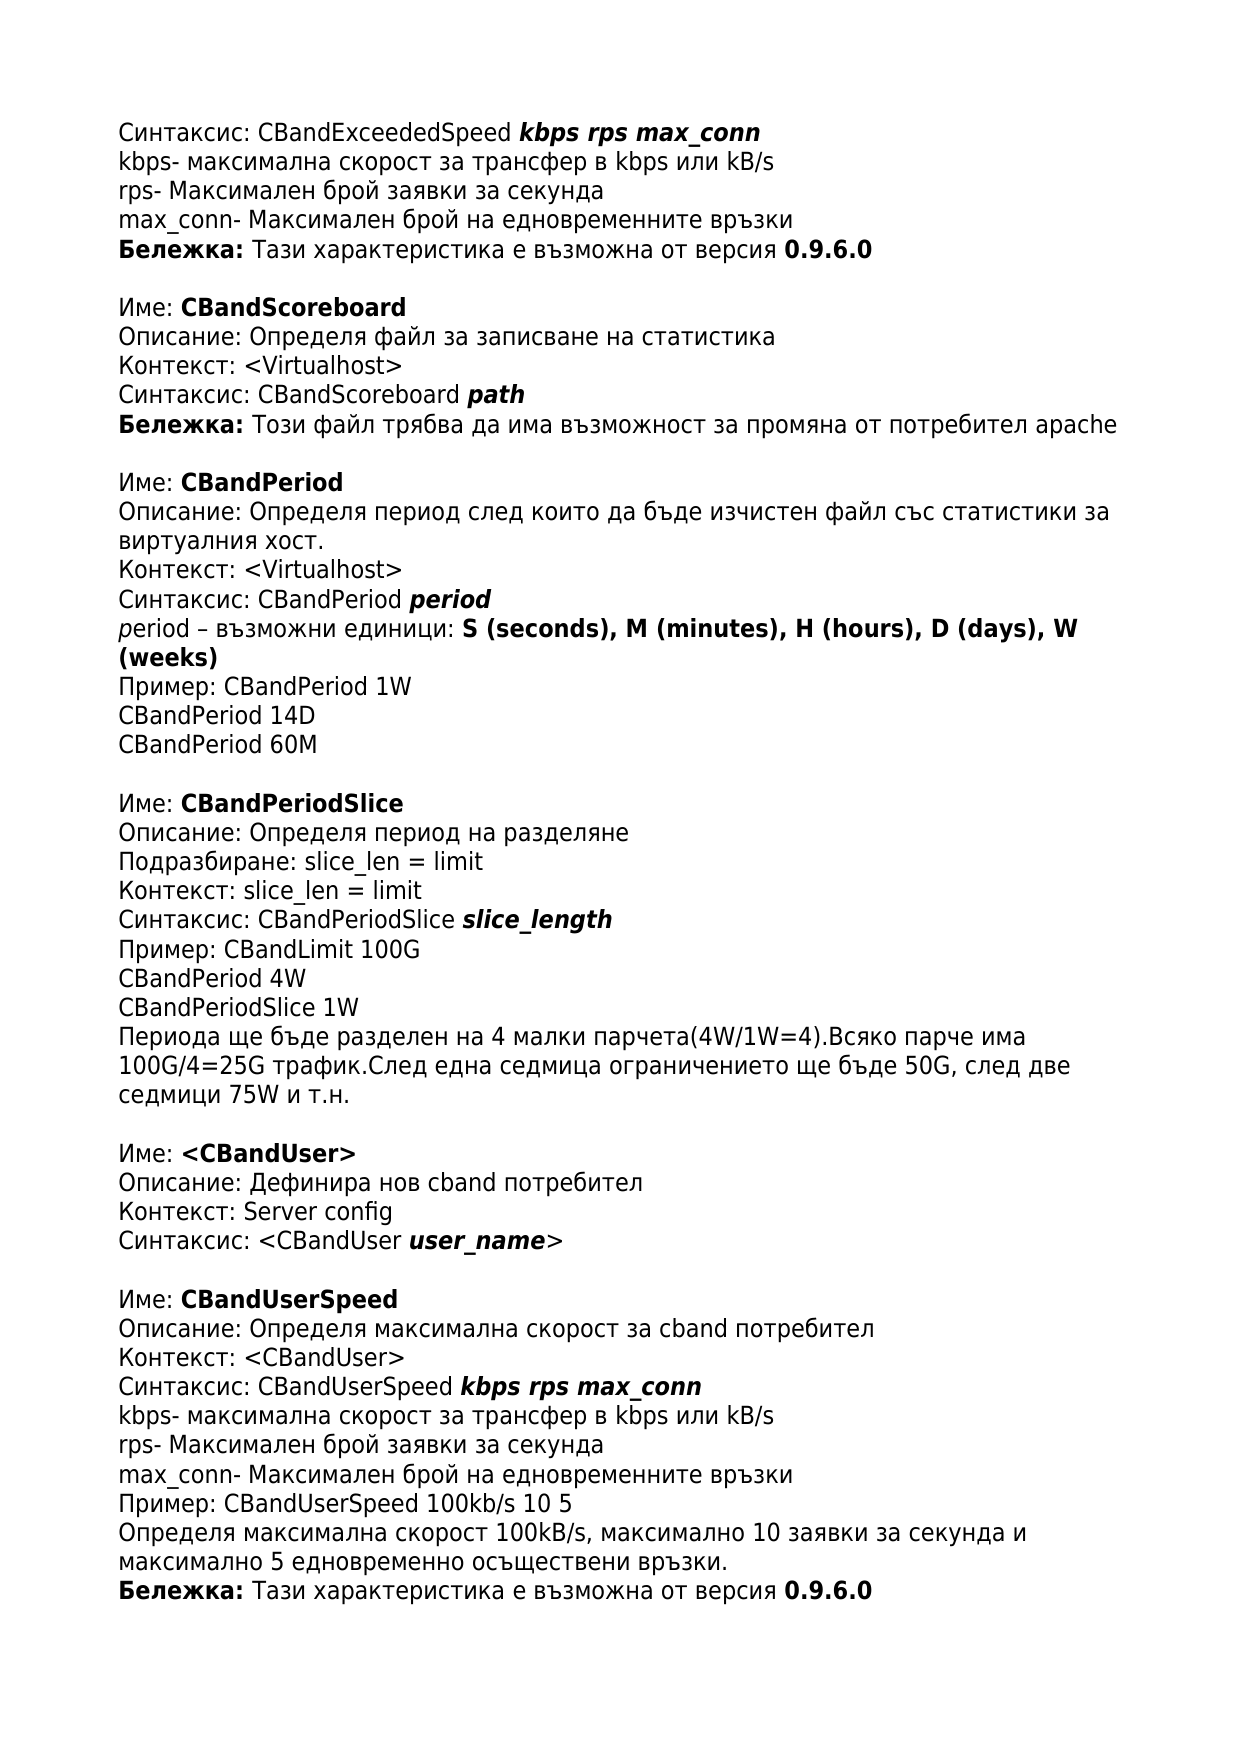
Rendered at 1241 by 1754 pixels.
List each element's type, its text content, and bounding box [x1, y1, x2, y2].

text Периода ще бъде разделен на 4 малки парчета(4W/1W=4).Всяко парче има 100G/4=25G трафик.След една седмица ограничението ще бъде 50G, след две седмици 75W и т.н. [118, 1022, 1122, 1110]
text max_conn- Максимален брой на едновременните връзки [118, 206, 1122, 235]
text rps- Максимален брой заявки за секунда [118, 1431, 1122, 1460]
text Контекст: Server config [118, 1197, 1122, 1226]
text Описание: Определя файл за записване на статистика [118, 322, 1122, 351]
text Синтаксис: CBandUserSpeed kbps rps max_conn [118, 1372, 1122, 1401]
text Описание: Определя период на разделяне [118, 818, 1122, 847]
text Синтаксис: CBandExceededSpeed kbps rps max_conn [118, 118, 1122, 147]
text Контекст: <Virtualhost> [118, 556, 1122, 585]
text Описание: Определя максимална скорост за cband потребител [118, 1314, 1122, 1343]
text Синтаксис: CBandPeriod period [118, 585, 1122, 614]
text Синтаксис: CBandPeriodSlice slice_length [118, 906, 1122, 935]
text Подразбиране: slice_len = limit [118, 847, 1122, 876]
text Описание: Дефинира нов cband потребител [118, 1168, 1122, 1197]
text rps- Максимален брой заявки за секунда [118, 176, 1122, 206]
text Синтаксис: CBandScoreboard path [118, 381, 1122, 410]
text Пример: CBandLimit 100G CBandPeriod 4W CBandPeriodSlice 1W [118, 935, 1122, 1022]
text Име: <CBandUser> [118, 1139, 1122, 1168]
text Пример: CBandPeriod 1W CBandPeriod 14D CBandPeriod 60M [118, 672, 1122, 760]
text Контекст: <CBandUser> [118, 1343, 1122, 1372]
text Име: CBandPeriod [118, 468, 1122, 497]
text period – възможни единици: S (seconds), M (minutes), H (hours), D (days), W (weeks) [118, 614, 1122, 672]
text Контекст: <Virtualhost> [118, 351, 1122, 381]
text max_conn- Максимален брой на едновременните връзки [118, 1460, 1122, 1489]
text Бележка: Тази характеристика е възможна от версия 0.9.6.0 [118, 1576, 1122, 1606]
text kbps- максимална скорост за трансфер в kbps или kB/s [118, 1401, 1122, 1431]
text Пример: CBandUserSpeed 100kb/s 10 5 [118, 1489, 1122, 1518]
text Име: CBandUserSpeed [118, 1285, 1122, 1314]
text Име: CBandPeriodSlice [118, 789, 1122, 818]
text Бележка: Този файл трябва да има възможност за промяна от потребител apache [118, 410, 1122, 439]
text Име: CBandScoreboard [118, 293, 1122, 322]
text Синтаксис: <CBandUser user_name> [118, 1226, 1122, 1256]
text Определя максимална скорост 100kB/s, максимално 10 заявки за секунда и максимално 5 едновременно осъществени връзки. [118, 1518, 1122, 1576]
text Бележка: Тази характеристика е възможна от версия 0.9.6.0 [118, 235, 1122, 264]
text Описание: Определя период след които да бъде изчистен файл със статистики за виртуалния хост. [118, 497, 1122, 556]
text kbps- максимална скорост за трансфер в kbps или kB/s [118, 147, 1122, 176]
text Контекст: slice_len = limit [118, 876, 1122, 906]
